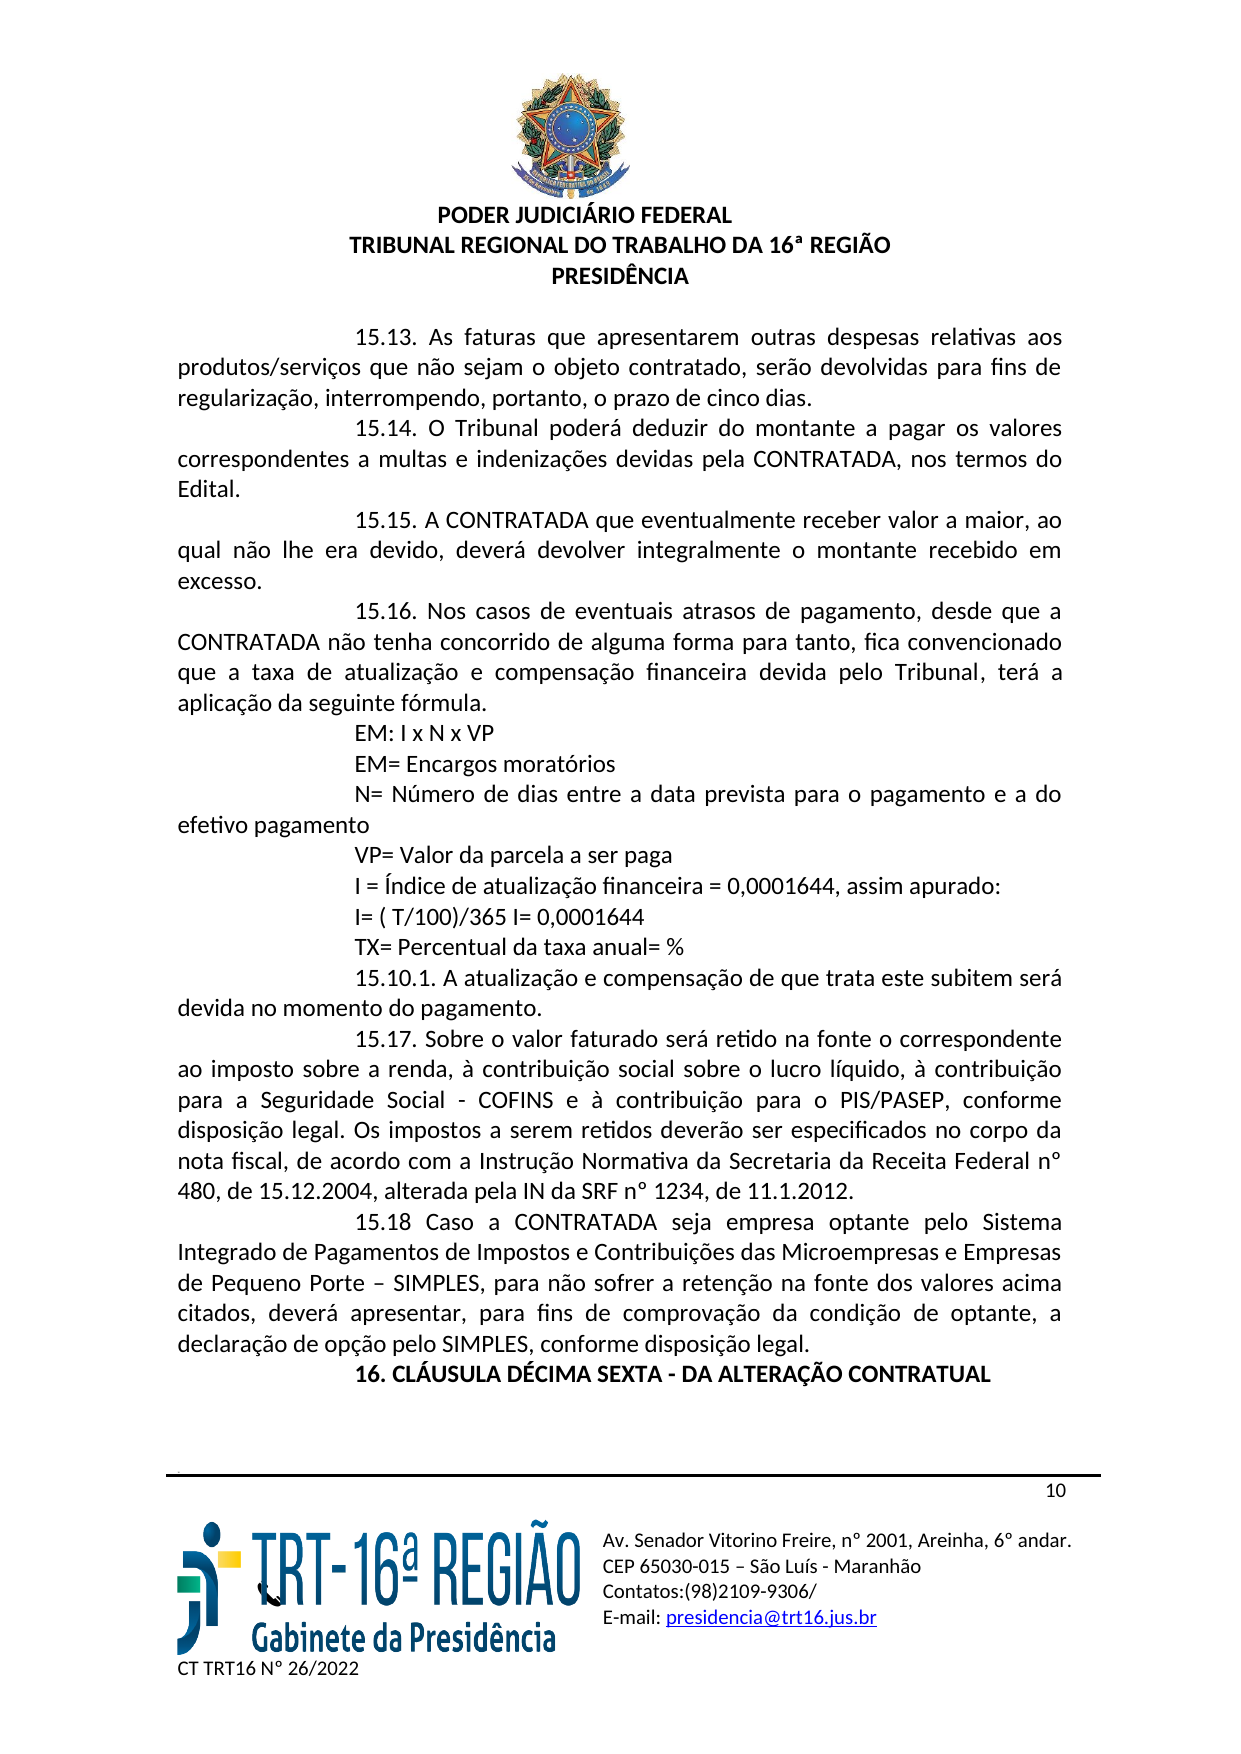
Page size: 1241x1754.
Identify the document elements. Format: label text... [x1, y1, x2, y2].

text I= ( T/100)/365 I= 0,0001644 [177, 901, 1063, 931]
text EM= Encargos moratórios [177, 748, 1063, 779]
text 15.16. Nos casos de eventuais atrasos de pagamento, desde que a CONTRATADA não tenha concorrido de alguma forma para tanto, fica convencionado que a taxa de atualização e compensação financeira devida pelo Tribunal, terá a aplicação da seguinte fórmula. [177, 596, 1063, 718]
text 15.17. Sobre o valor faturado será retido na fonte o correspondente ao imposto sobre a renda, à contribuição social sobre o lucro líquido, à contribuição para a Seguridade Social - COFINS e à contribuição para o PIS/PASEP, conforme disposição legal. Os impostos a serem retidos deverão ser especificados no corpo da nota fiscal, de acordo com a Instrução Normativa da Secretaria da Receita Federal nº 480, de 15.12.2004, alterada pela IN da SRF nº 1234, de 11.1.2012. [177, 1023, 1063, 1206]
text 16. CLÁUSULA DÉCIMA SEXTA - DA ALTERAÇÃO CONTRATUAL [177, 1358, 1063, 1389]
text 15.18 Caso a CONTRATADA seja empresa optante pelo Sistema Integrado de Pagamentos de Impostos e Contribuições das Microempresas e Empresas de Pequeno Porte – SIMPLES, para não sofrer a retenção na fonte dos valores acima citados, deverá apresentar, para fins de comprovação da condição de optante, a declaração de opção pelo SIMPLES, conforme disposição legal. [177, 1206, 1063, 1358]
text VP= Valor da parcela a ser paga [177, 840, 1063, 870]
text I = Índice de atualização financeira = 0,0001644, assim apurado: [177, 870, 1063, 901]
text 15.10.1. A atualização e compensação de que trata este subitem será devida no momento do pagamento. [177, 962, 1063, 1023]
text 15.13. As faturas que apresentarem outras despesas relativas aos produtos/serviços que não sejam o objeto contratado, serão devolvidas para fins de regularização, interrompendo, portanto, o prazo de cinco dias. [177, 321, 1063, 412]
text 15.15. A CONTRATADA que eventualmente receber valor a maior, ao qual não lhe era devido, deverá devolver integralmente o montante recebido em excesso. [177, 504, 1063, 596]
text 15.14. O Tribunal poderá deduzir do montante a pagar os valores correspondentes a multas e indenizações devidas pela CONTRATADA, nos termos do Edital. [177, 412, 1063, 504]
picture [511, 73, 630, 199]
text TX= Percentual da taxa anual= % [177, 931, 1063, 962]
text N= Número de dias entre a data prevista para o pagamento e a do efetivo pagamento [177, 779, 1063, 840]
picture [177, 1519, 580, 1655]
text EM: I x N x VP [177, 718, 1063, 748]
